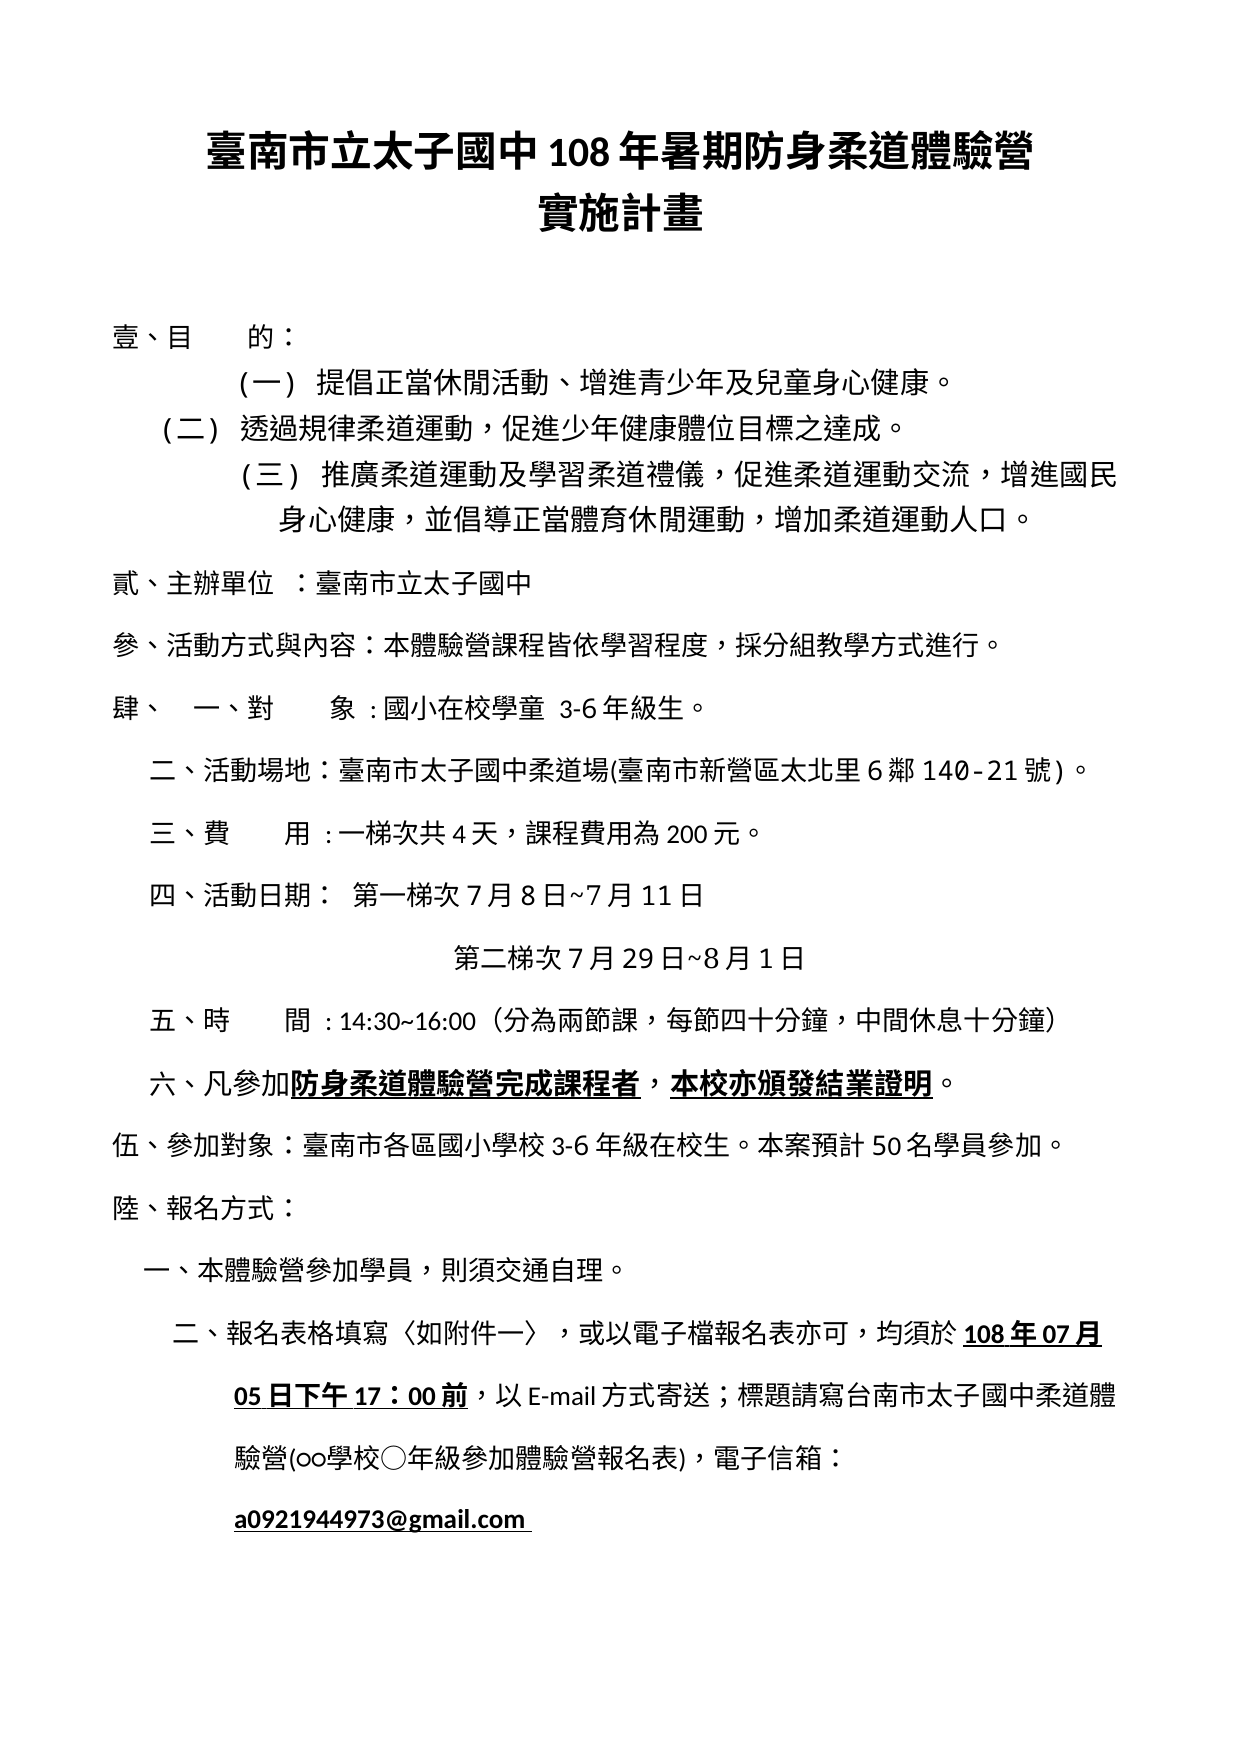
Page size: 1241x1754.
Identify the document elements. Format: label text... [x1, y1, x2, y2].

text 實施計畫 [112, 169, 1128, 232]
text 五、時 間 : 14:30~16:00（分為兩節課，每節四十分鐘，中間休息十分鐘） [112, 977, 1128, 1040]
text (三) 推廣柔道運動及學習柔道禮儀，促進柔道運動交流，增進國民身心健康，並倡導正當體育休閒運動，增加柔道運動人口。 [112, 448, 1119, 540]
text 三、費 用 : 一梯次共4天，課程費用為200元。 [112, 790, 1128, 852]
text 貳、主辦單位 ：臺南市立太子國中 [112, 540, 1128, 602]
text 壹、目 的： [112, 294, 1128, 357]
text 第二梯次7月29日~8月1日 [112, 915, 1128, 977]
text 伍、參加對象：臺南市各區國小學校3-6年級在校生。本案預計50名學員參加。 [112, 1102, 1128, 1165]
text 二、報名表格填寫〈如附件一〉，或以電子檔報名表亦可，均須於108年07月05日下午17：00前，以E-mail方式寄送；標題請寫台南市太子國中柔道體驗營(○○學校○年級參加體驗營報名表)，電子信箱：a0921944973@gmail.com [166, 1290, 1128, 1540]
text 肆、 一、對 象 : 國小在校學童 3-6年級生。 [112, 665, 1128, 727]
text 二、活動場地：臺南市太子國中柔道場(臺南市新營區太北里6鄰140-21號)。 [112, 727, 1128, 790]
text 四、活動日期： 第一梯次7月8日~7月11日 [112, 852, 1128, 915]
text 臺南市立太子國中108年暑期防身柔道體驗營 [112, 107, 1128, 169]
text (二) 透過規律柔道運動，促進少年健康體位目標之達成。 [112, 402, 1119, 448]
text 陸、報名方式： [112, 1165, 1128, 1227]
text 參、活動方式與內容：本體驗營課程皆依學習程度，採分組教學方式進行。 [112, 602, 1128, 665]
text 一、本體驗營參加學員，則須交通自理。 [112, 1227, 1128, 1290]
text (一) 提倡正當休閒活動、增進青少年及兒童身心健康。 [112, 357, 1128, 402]
text 六、凡參加防身柔道體驗營完成課程者，本校亦頒發結業證明。 [112, 1040, 1128, 1102]
